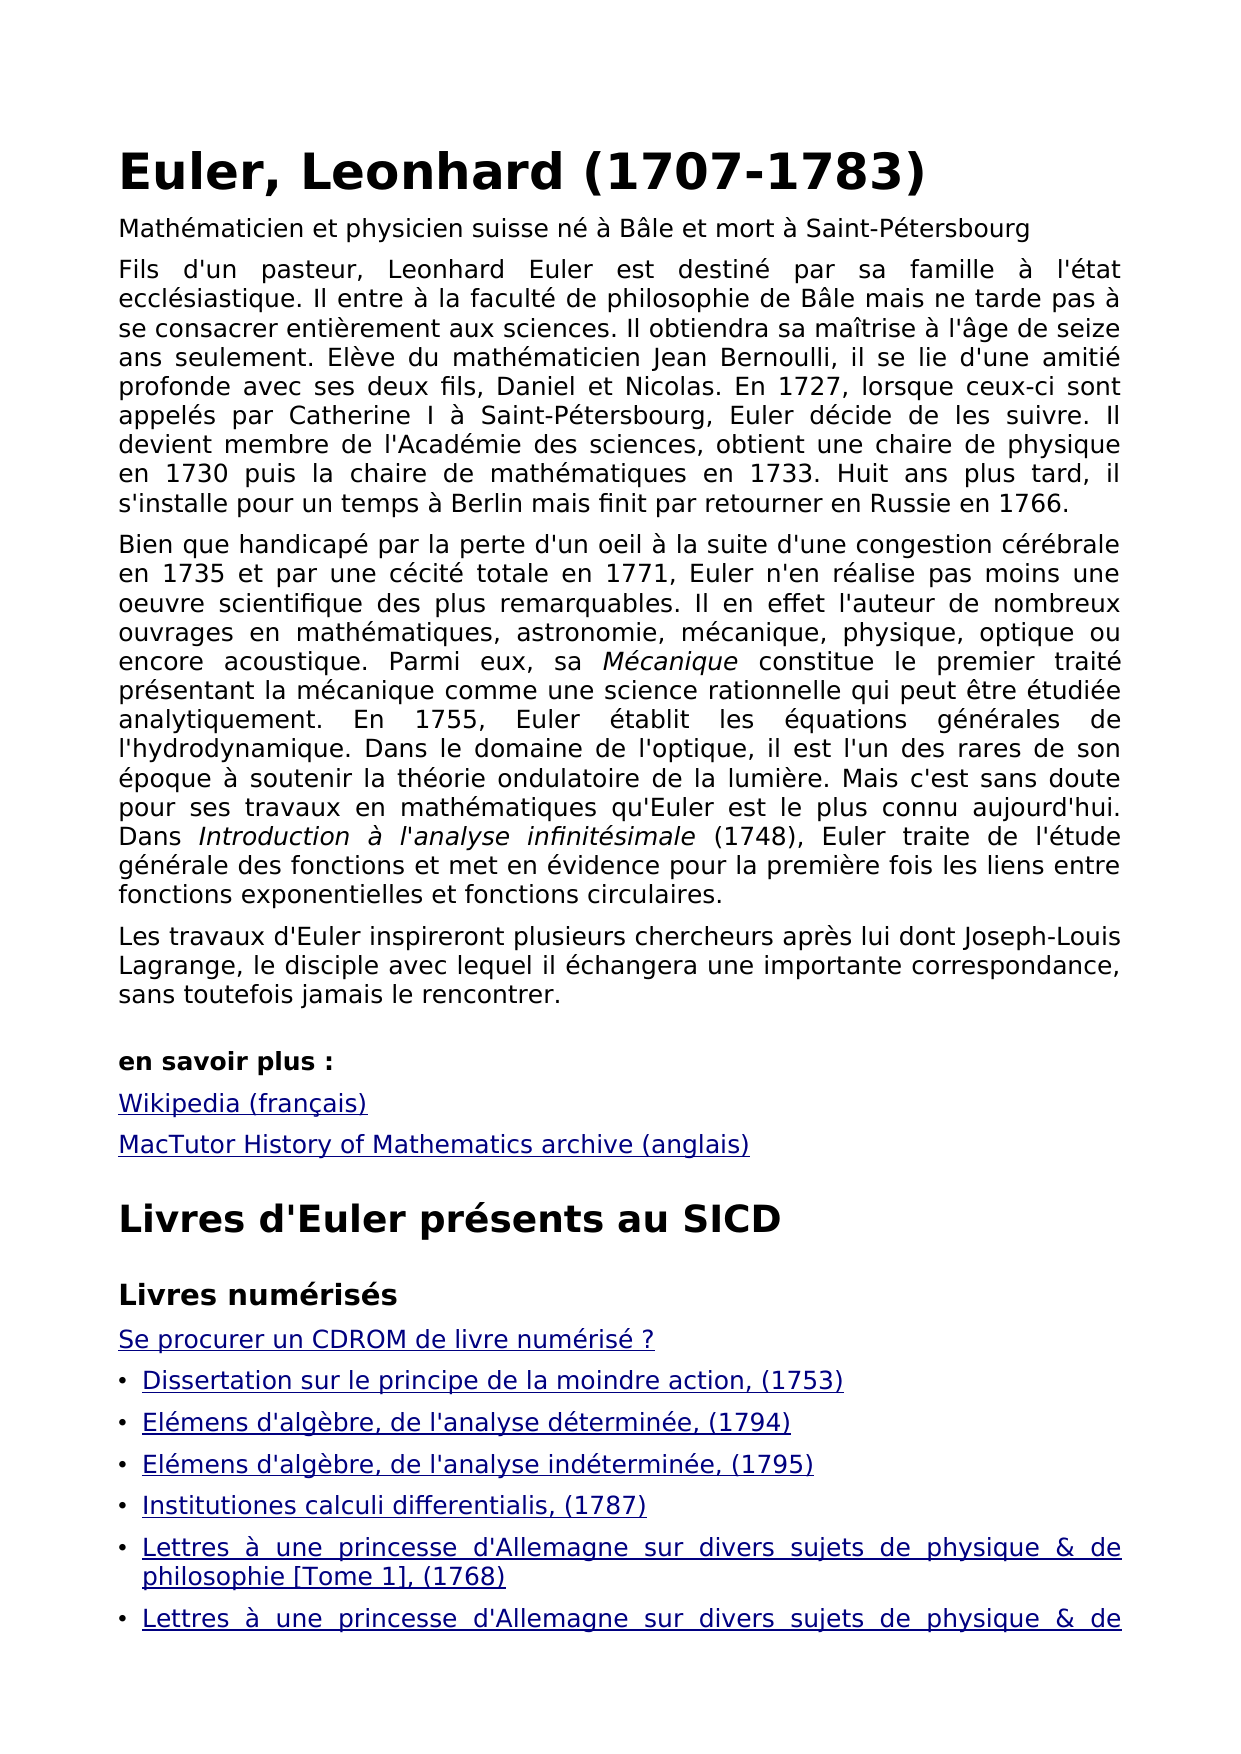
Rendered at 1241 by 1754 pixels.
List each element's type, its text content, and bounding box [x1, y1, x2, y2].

list Lettres à une princesse d'Allemagne sur divers sujets de physique & de philosophie [Tome 1], (1768) [118, 1533, 1122, 1591]
subtitle Euler, Leonhard (1707-1783) [118, 143, 1122, 201]
text Wikipedia (français) [118, 1089, 1122, 1118]
text MacTutor History of Mathematics archive (anglais) [118, 1131, 1122, 1160]
text Les travaux d'Euler inspireront plusieurs chercheurs après lui dont Joseph-Louis Lagrange, le disciple avec lequel il échangera une importante correspondance, sans toutefois jamais le rencontrer. [118, 922, 1122, 1010]
list Elémens d'algèbre, de l'analyse déterminée, (1794) [118, 1408, 1122, 1437]
text Se procurer un CDROM de livre numérisé ? [118, 1325, 1122, 1354]
list Lettres à une princesse d'Allemagne sur divers sujets de physique & de [118, 1604, 1122, 1633]
list Dissertation sur le principe de la moindre action, (1753) [118, 1366, 1122, 1396]
subtitle Livres d'Euler présents au SICD [118, 1197, 1122, 1241]
text Bien que handicapé par la perte d'un oeil à la suite d'une congestion cérébrale en 1735 et par une cécité totale en 1771, Euler n'en réalise pas moins une oeuvre scientifique des plus remarquables. Il en effet l'auteur de nombreux ouvrages en mathématiques, astronomie, mécanique, physique, optique ou encore acoustique. Parmi eux, sa Mécanique constitue le premier traité présentant la mécanique comme une science rationnelle qui peut être étudiée analytiquement. En 1755, Euler établit les équations générales de l'hydrodynamique. Dans le domaine de l'optique, il est l'un des rares de son époque à soutenir la théorie ondulatoire de la lumière. Mais c'est sans doute pour ses travaux en mathématiques qu'Euler est le plus connu aujourd'hui. Dans Introduction à l'analyse infinitésimale (1748), Euler traite de l'étude générale des fonctions et met en évidence pour la première fois les liens entre fonctions exponentielles et fonctions circulaires. [118, 531, 1122, 910]
text Mathématicien et physicien suisse né à Bâle et mort à Saint-Pétersbourg [118, 214, 1122, 243]
subtitle Livres numérisés [118, 1278, 1122, 1312]
list Institutiones calculi differentialis, (1787) [118, 1491, 1122, 1521]
text Fils d'un pasteur, Leonhard Euler est destiné par sa famille à l'état ecclésiastique. Il entre à la faculté de philosophie de Bâle mais ne tarde pas à se consacrer entièrement aux sciences. Il obtiendra sa maîtrise à l'âge de seize ans seulement. Elève du mathématicien Jean Bernoulli, il se lie d'une amitié profonde avec ses deux fils, Daniel et Nicolas. En 1727, lorsque ceux-ci sont appelés par Catherine I à Saint-Pétersbourg, Euler décide de les suivre. Il devient membre de l'Académie des sciences, obtient une chaire de physique en 1730 puis la chaire de mathématiques en 1733. Huit ans plus tard, il s'installe pour un temps à Berlin mais finit par retourner en Russie en 1766. [118, 256, 1122, 518]
subtitle en savoir plus : [118, 1047, 1122, 1076]
list Elémens d'algèbre, de l'analyse indéterminée, (1795) [118, 1450, 1122, 1479]
